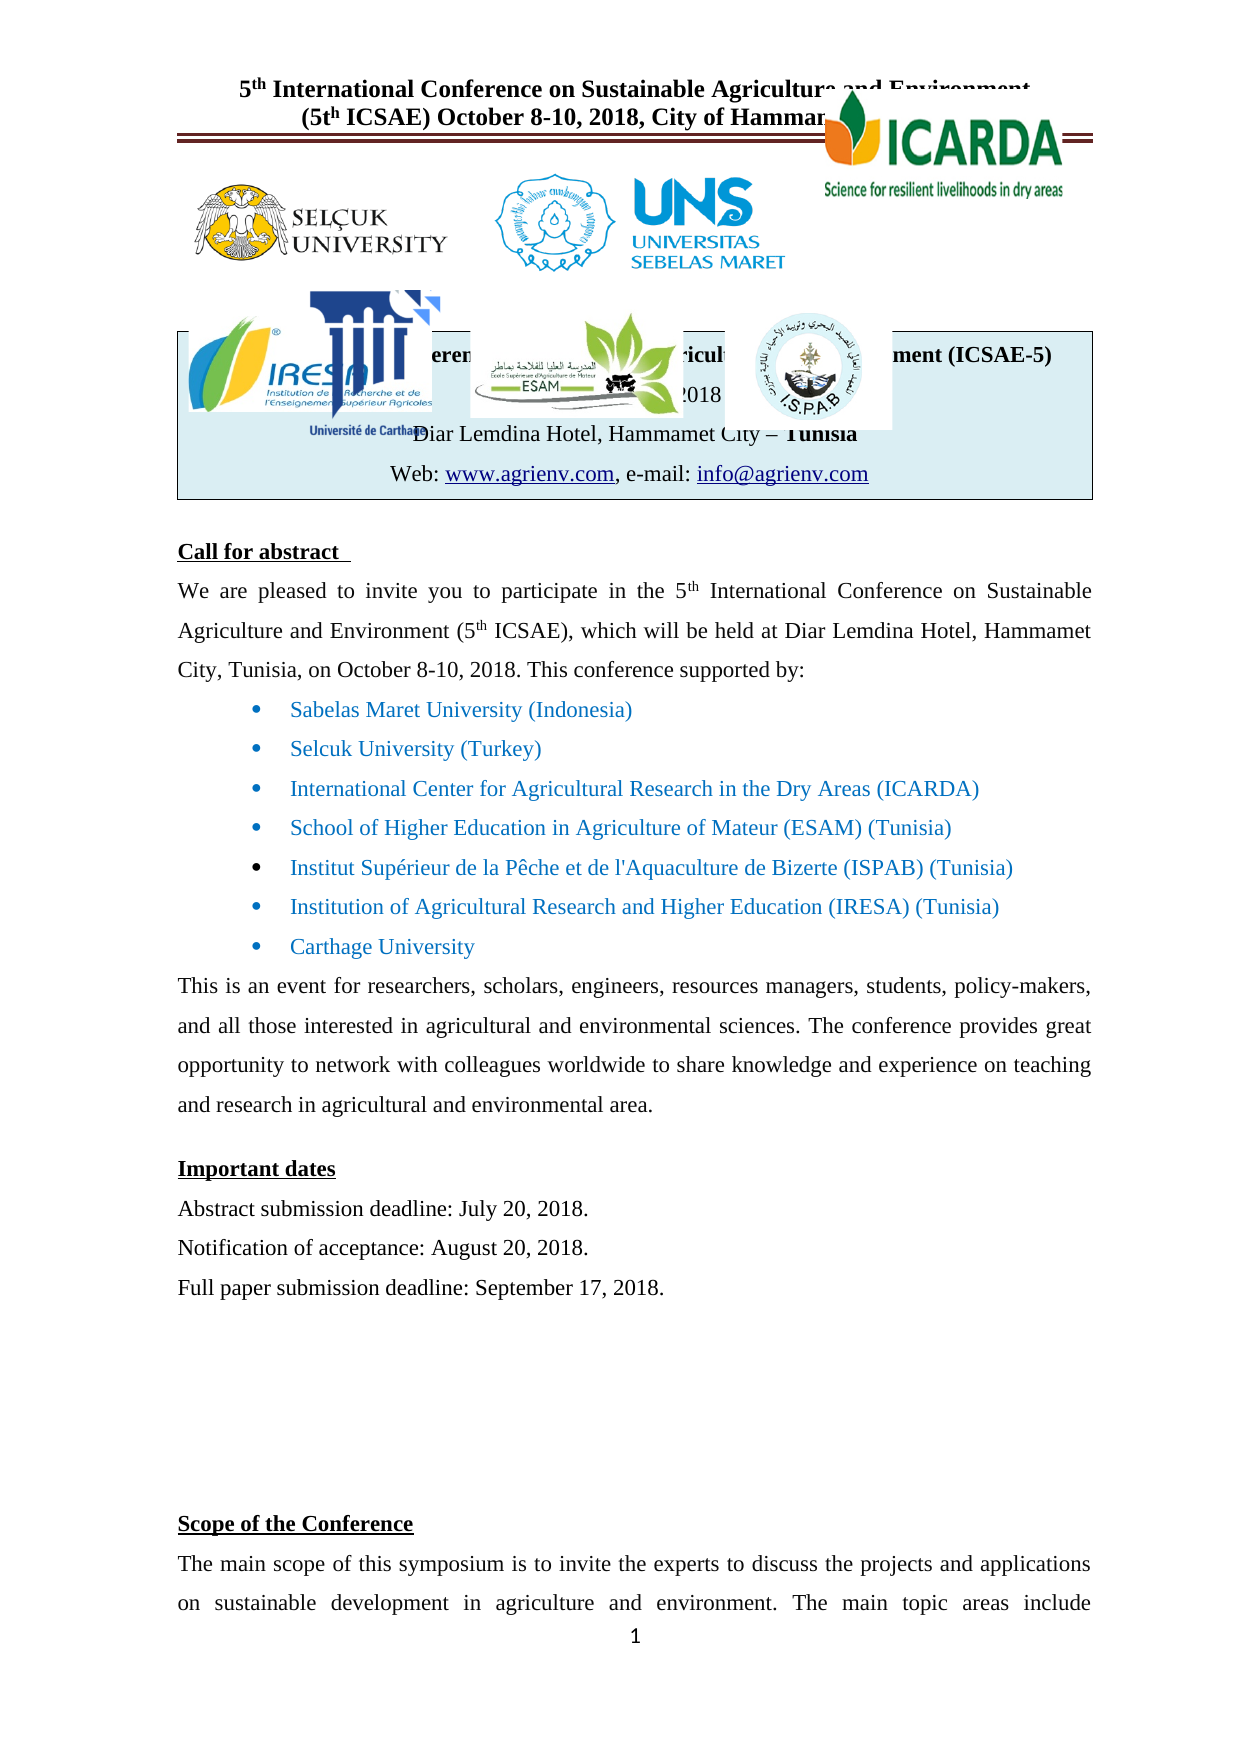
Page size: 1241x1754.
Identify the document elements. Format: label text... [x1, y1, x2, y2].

list Carthage University [252, 933, 1093, 959]
text Notification of acceptance: August 20, 2018. [177, 1234, 1093, 1260]
text Web: www.agrienv.com, e-mail: info@agrienv.com [178, 457, 1092, 499]
text Full paper submission deadline: September 17, 2018. [177, 1273, 1093, 1300]
list Sabelas Maret University (Indonesia) [252, 696, 1093, 722]
table_header [177, 171, 482, 331]
table_header [482, 171, 787, 331]
text 5th International Conference on Sustainable Agriculture and Environment (ICSAE-5) [893, 338, 1092, 368]
text This is an event for researchers, scholars, engineers, resources managers, students, policy-makers, and all those interested in agricultural and environmental sciences. The conference provides great opportunity to network with colleagues worldwide to share knowledge and experience on teaching and research in agricultural and environmental area. [177, 972, 1093, 1117]
text Scope of the Conference [177, 1510, 1093, 1537]
table_header [788, 171, 1093, 331]
text Abstract submission deadline: July 20, 2018. [177, 1194, 1093, 1221]
list School of Higher Education in Agriculture of Mateur (ESAM) (Tunisia) [252, 814, 1093, 841]
text 8-10 October 2018 [893, 378, 1092, 407]
text Call for abstract [177, 538, 1093, 564]
list Institution of Agricultural Research and Higher Education (IRESA) (Tunisia) [252, 893, 1093, 919]
text We are pleased to invite you to participate in the 5th International Conference on Sustainable Agriculture and Environment (5th ICSAE), which will be held at Diar Lemdina Hotel, Hammamet City, Tunisia, on October 8-10, 2018. This conference supported by: [177, 577, 1093, 683]
list Institut Supérieur de la Pêche et de l'Aquaculture de Bizerte (ISPAB) (Tunisia) [252, 854, 1093, 880]
text 8-10 October 2018 [684, 378, 724, 407]
table_header [364, 308, 372, 316]
text Diar Lemdina Hotel, Hammamet City – Tunisia [178, 417, 1092, 447]
list International Center for Agricultural Research in the Dry Areas (ICARDA) [252, 775, 1093, 801]
list Selcuk University (Turkey) [252, 735, 1093, 762]
text 8-10 October 2018 [432, 378, 470, 407]
text The main scope of this symposium is to invite the experts to discuss the projects and applications on sustainable development in agriculture and environment. The main topic areas include [177, 1550, 1093, 1616]
text Important dates [177, 1155, 1093, 1181]
